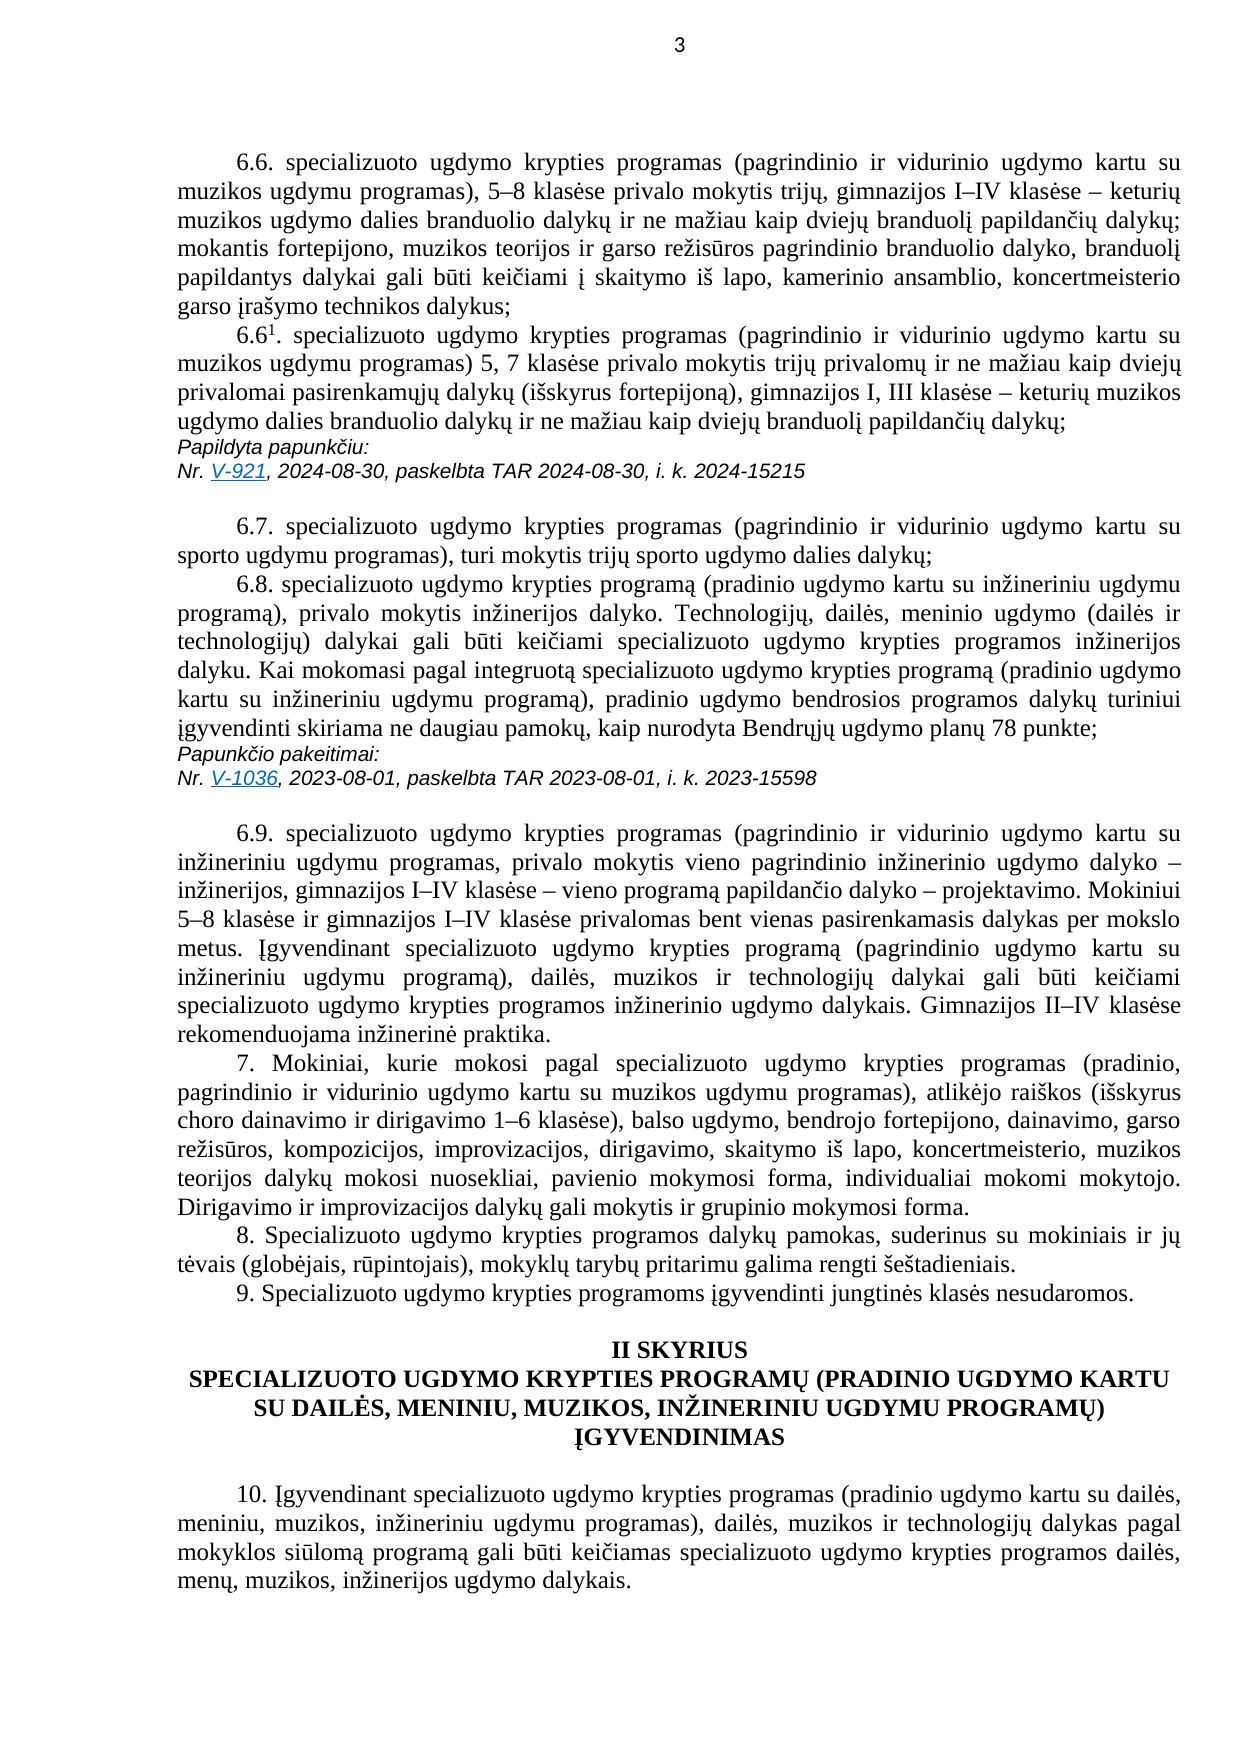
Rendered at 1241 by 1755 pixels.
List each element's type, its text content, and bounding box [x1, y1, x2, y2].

text Nr. V-921, 2024-08-30, paskelbta TAR 2024-08-30, i. k. 2024-15215 [177, 459, 1182, 483]
text 8. Specializuoto ugdymo krypties programos dalykų pamokas, suderinus su mokiniais ir jų tėvais (globėjais, rūpintojais), mokyklų tarybų pritarimu galima rengti šeštadieniais. [177, 1221, 1182, 1278]
text 6.8. specializuoto ugdymo krypties programą (pradinio ugdymo kartu su inžineriniu ugdymu programą), privalo mokytis inžinerijos dalyko. Technologijų, dailės, meninio ugdymo (dailės ir technologijų) dalykai gali būti keičiami specializuoto ugdymo krypties programos inžinerijos dalyku. Kai mokomasi pagal integruotą specializuoto ugdymo krypties programą (pradinio ugdymo kartu su inžineriniu ugdymu programą), pradinio ugdymo bendrosios programos dalykų turiniui įgyvendinti skiriama ne daugiau pamokų, kaip nurodyta Bendrųjų ugdymo planų 78 punkte; [177, 569, 1182, 741]
text 6.9. specializuoto ugdymo krypties programas (pagrindinio ir vidurinio ugdymo kartu su inžineriniu ugdymu programas, privalo mokytis vieno pagrindinio inžinerinio ugdymo dalyko – inžinerijos, gimnazijos I–IV klasėse – vieno programą papildančio dalyko – projektavimo. Mokiniui 5–8 klasėse ir gimnazijos I–IV klasėse privalomas bent vienas pasirenkamasis dalykas per mokslo metus. Įgyvendinant specializuoto ugdymo krypties programą (pagrindinio ugdymo kartu su inžineriniu ugdymu programą), dailės, muzikos ir technologijų dalykai gali būti keičiami specializuoto ugdymo krypties programos inžinerinio ugdymo dalykais. Gimnazijos II–IV klasėse rekomenduojama inžinerinė praktika. [177, 818, 1182, 1048]
text Papunkčio pakeitimai: [177, 741, 1182, 765]
text 10. Įgyvendinant specializuoto ugdymo krypties programas (pradinio ugdymo kartu su dailės, meniniu, muzikos, inžineriniu ugdymu programas), dailės, muzikos ir technologijų dalykas pagal mokyklos siūlomą programą gali būti keičiamas specializuoto ugdymo krypties programos dailės, menų, muzikos, inžinerijos ugdymo dalykais. [177, 1479, 1182, 1594]
text 9. Specializuoto ugdymo krypties programoms įgyvendinti jungtinės klasės nesudaromos. [177, 1278, 1182, 1307]
text 6.7. specializuoto ugdymo krypties programas (pagrindinio ir vidurinio ugdymo kartu su sporto ugdymu programas), turi mokytis trijų sporto ugdymo dalies dalykų; [177, 511, 1182, 569]
text 7. Mokiniai, kurie mokosi pagal specializuoto ugdymo krypties programas (pradinio, pagrindinio ir vidurinio ugdymo kartu su muzikos ugdymu programas), atlikėjo raiškos (išskyrus choro dainavimo ir dirigavimo 1–6 klasėse), balso ugdymo, bendrojo fortepijono, dainavimo, garso režisūros, kompozicijos, improvizacijos, dirigavimo, skaitymo iš lapo, koncertmeisterio, muzikos teorijos dalykų mokosi nuosekliai, pavienio mokymosi forma, individualiai mokomi mokytojo. Dirigavimo ir improvizacijos dalykų gali mokytis ir grupinio mokymosi forma. [177, 1048, 1182, 1221]
text Papildyta papunkčiu: [177, 435, 1182, 459]
text SPECIALIZUOTO UGDYMO KRYPTIES PROGRAMŲ (PRADINIO UGDYMO KARTU SU DAILĖS, MENINIU, MUZIKOS, INŽINERINIU UGDYMU PROGRAMŲ) ĮGYVENDINIMAS [177, 1364, 1182, 1451]
text II SKYRIUS [177, 1336, 1182, 1364]
text Nr. V-1036, 2023-08-01, paskelbta TAR 2023-08-01, i. k. 2023-15598 [177, 765, 1182, 789]
text 6.6. specializuoto ugdymo krypties programas (pagrindinio ir vidurinio ugdymo kartu su muzikos ugdymu programas), 5–8 klasėse privalo mokytis trijų, gimnazijos I–IV klasėse – keturių muzikos ugdymo dalies branduolio dalykų ir ne mažiau kaip dviejų branduolį papildančių dalykų; mokantis fortepijono, muzikos teorijos ir garso režisūros pagrindinio branduolio dalyko, branduolį papildantys dalykai gali būti keičiami į skaitymo iš lapo, kamerinio ansamblio, koncertmeisterio garso įrašymo technikos dalykus; [177, 147, 1182, 320]
text 6.61. specializuoto ugdymo krypties programas (pagrindinio ir vidurinio ugdymo kartu su muzikos ugdymu programas) 5, 7 klasėse privalo mokytis trijų privalomų ir ne mažiau kaip dviejų privalomai pasirenkamųjų dalykų (išskyrus fortepijoną), gimnazijos I, III klasėse – keturių muzikos ugdymo dalies branduolio dalykų ir ne mažiau kaip dviejų branduolį papildančių dalykų; [177, 320, 1182, 435]
